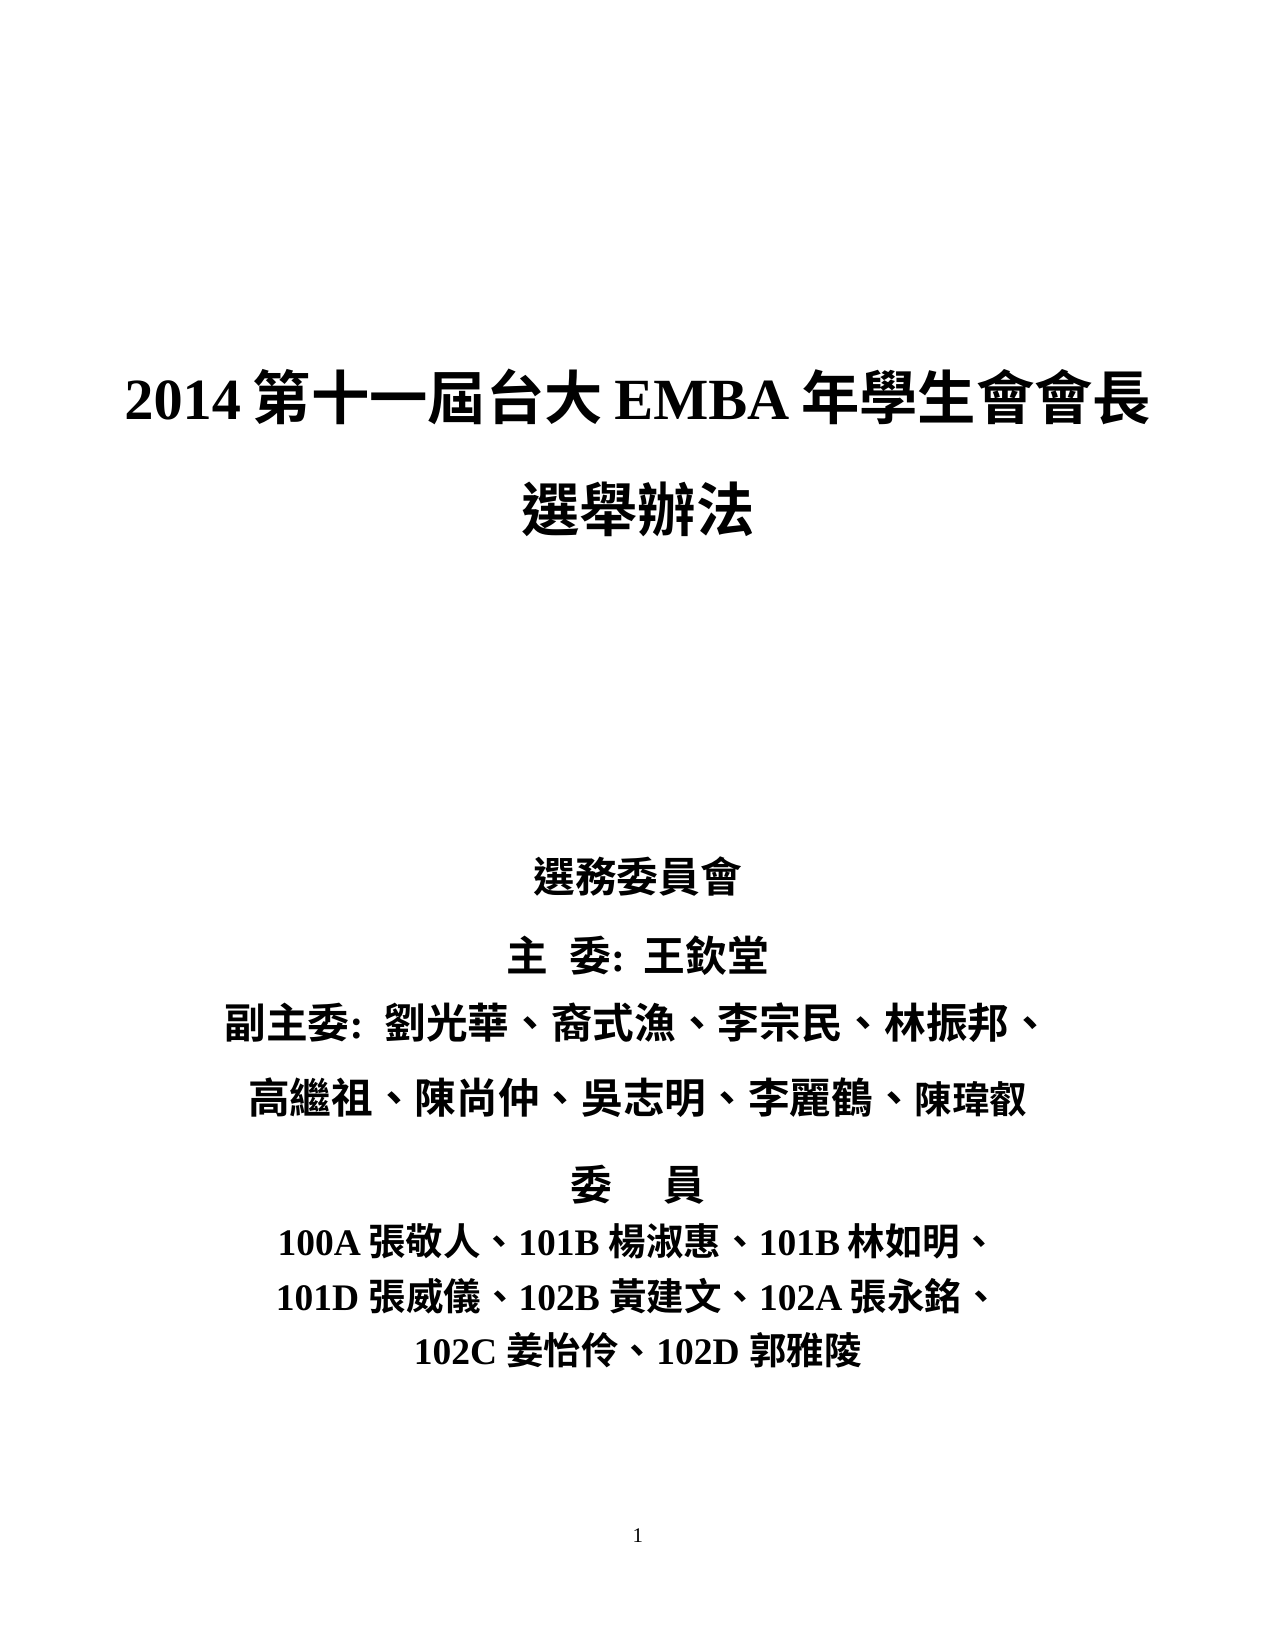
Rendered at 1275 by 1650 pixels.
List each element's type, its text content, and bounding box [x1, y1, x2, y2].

text 選舉辦法 [112, 450, 1162, 562]
text 選務委員會 [112, 844, 1162, 904]
text 100A 張敬人、101B 楊淑惠、101B林如明、 [112, 1212, 1162, 1266]
text 主 委: 王欽堂 [112, 923, 1162, 983]
text 2014第十一屆台大EMBA年學生會會長 [112, 337, 1162, 450]
text 副主委: 劉光華、裔式漁、李宗民、林振邦、 [112, 983, 1162, 1058]
text 高繼祖、陳尚仲、吳志明、李麗鶴、陳瑋叡 [112, 1058, 1162, 1133]
text 委 員 [112, 1152, 1162, 1212]
text 101D 張威儀、102B 黃建文、102A 張永銘、 [112, 1266, 1162, 1321]
text 102C 姜怡伶、102D 郭雅陵 [112, 1321, 1162, 1375]
